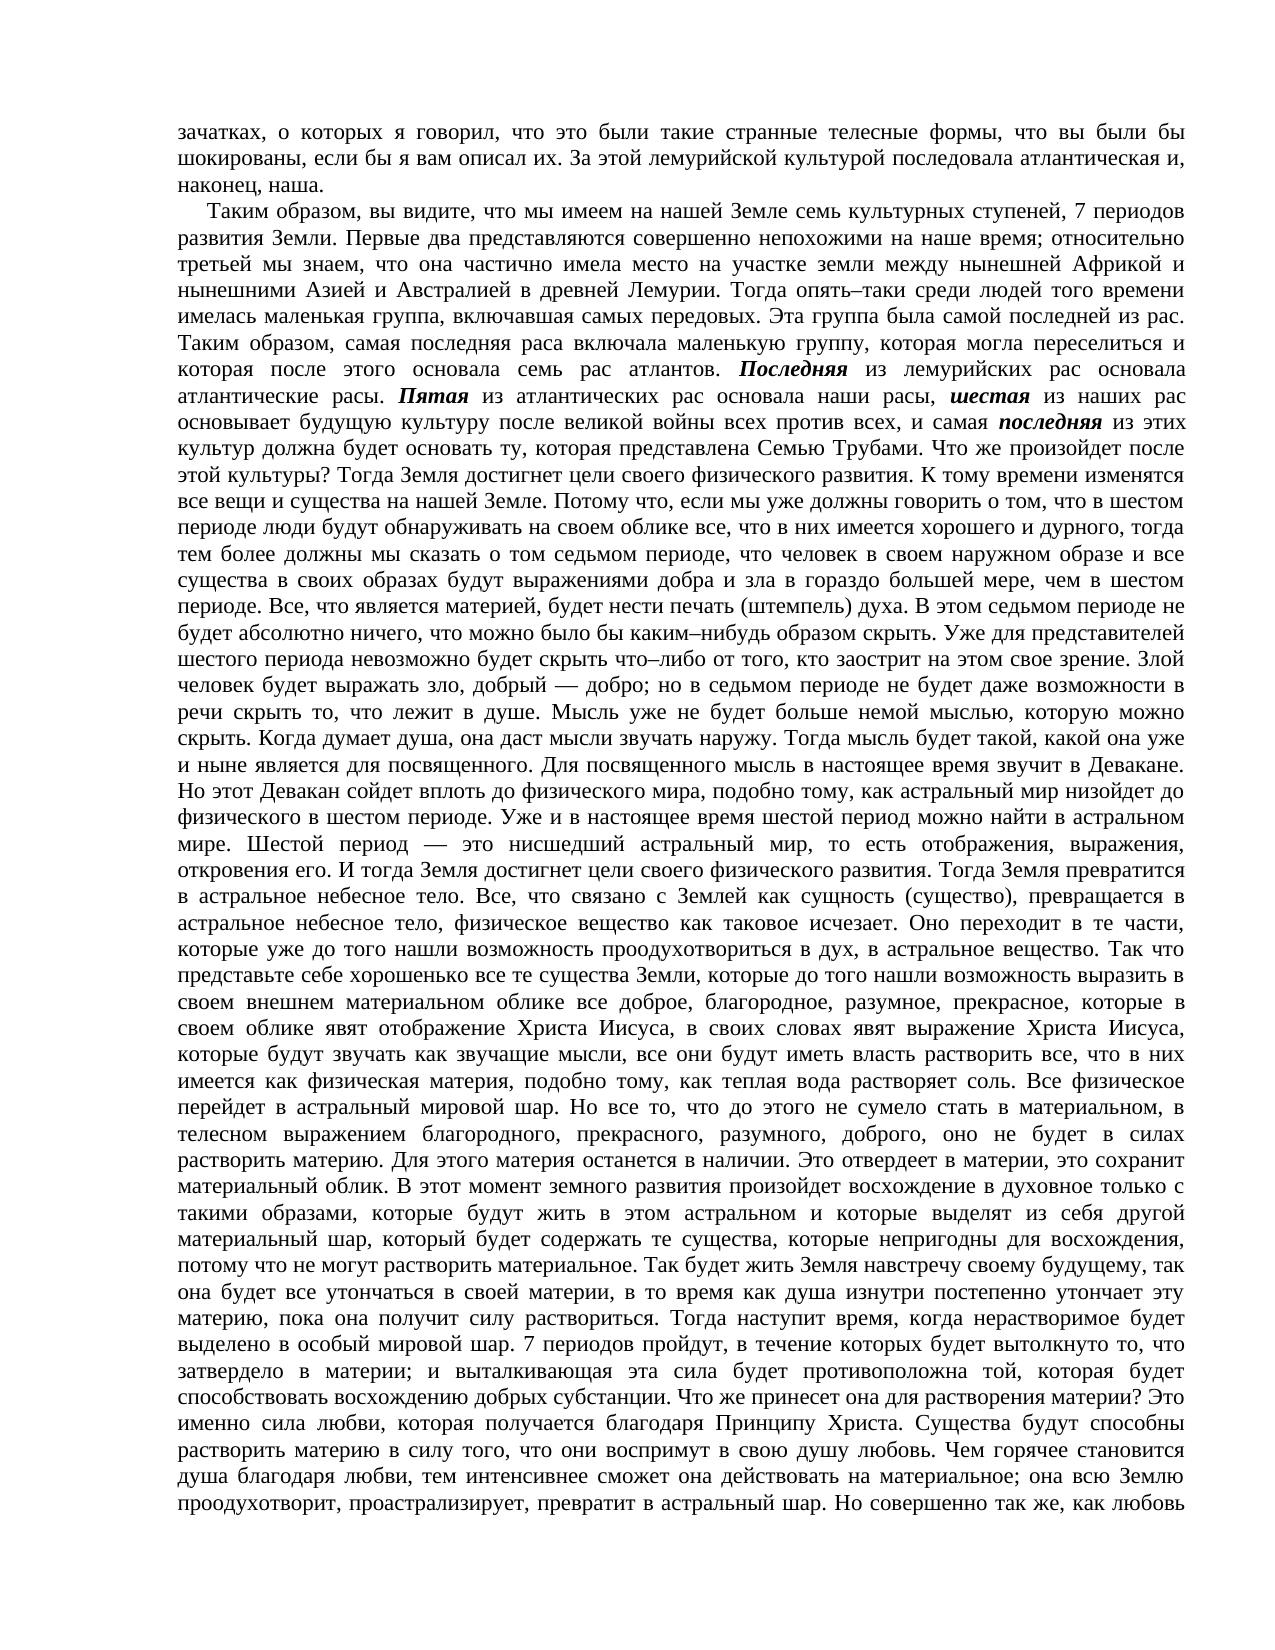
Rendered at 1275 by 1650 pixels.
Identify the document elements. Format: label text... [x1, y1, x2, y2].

text Таким образом, вы видите, что мы имеем на нашей Земле семь культурных ступеней, 7 периодов развития Земли. Первые два представляются совершенно непохожими на наше время; относительно третьей мы знаем, что она частично имела место на участке земли между нынешней Африкой и нынешними Азией и Австралией в древней Лемурии. Тогда опять–таки среди людей того времени имелась маленькая группа, включавшая самых передовых. Эта группа была самой последней из рас. Таким образом, самая последняя раса включала маленькую группу, которая могла переселиться и которая после этого основала семь рас атлантов. Последняя из лемурийских рас основала атлантические расы. Пятая из атлантических рас основала наши расы, шестая из наших рас основывает будущую культуру после великой войны всех против всех, и самая последняя из этих культур должна будет основать ту, которая представлена Семью Трубами. Что же произойдет после этой культуры? Тогда Земля достигнет цели своего физического развития. К тому времени изменятся все вещи и существа на нашей Земле. Потому что, если мы уже должны говорить о том, что в шестом периоде люди будут обнаруживать на своем облике все, что в них имеется хорошего и дурного, тогда тем более должны мы сказать о том седьмом периоде, что человек в своем наружном образе и все существа в своих образах будут выражениями добра и зла в гораздо большей мере, чем в шестом периоде. Все, что является материей, будет нести печать (штемпель) духа. В этом седьмом периоде не будет абсолютно ничего, что можно было бы каким–нибудь образом скрыть. Уже для представителей шестого периода невозможно будет скрыть что–либо от того, кто заострит на этом свое зрение. Злой человек будет выражать зло, добрый — добро; но в седьмом периоде не будет даже возможности в речи скрыть то, что лежит в душе. Мысль уже не будет больше немой мыслью, которую можно скрыть. Когда думает душа, она даст мысли звучать наружу. Тогда мысль будет такой, какой она уже и ныне является для посвященного. Для посвященного мысль в настоящее время звучит в Девакане. Но этот Девакан сойдет вплоть до физического мира, подобно тому, как астральный мир низойдет до физического в шестом периоде. Уже и в настоящее время шестой период можно найти в астральном мире. Шестой период — это нисшедший астральный мир, то есть отображения, выражения, откровения его. И тогда Земля достигнет цели своего физического развития. Тогда Земля превратится в астральное небесное тело. Все, что связано с Землей как сущность (существо), превращается в астральное небесное тело, физическое вещество как таковое исчезает. Оно переходит в те части, которые уже до того нашли возможность проодухотвориться в дух, в астральное вещество. Так что представьте себе хорошенько все те существа Земли, которые до того нашли возможность выразить в своем внешнем материальном облике все доброе, благородное, разумное, прекрасное, которые в своем облике явят отображение Христа Иисуса, в своих словах явят выражение Христа Иисуса, которые будут звучать как звучащие мысли, все они будут иметь власть растворить все, что в них имеется как физическая материя, подобно тому, как теплая вода растворяет соль. Все физическое перейдет в астральный мировой шар. Но все то, что до этого не сумело стать в материальном, в телесном выражением благородного, прекрасного, разумного, доброго, оно не будет в силах растворить материю. Для этого материя останется в наличии. Это отвердеет в материи, это сохранит материальный облик. В этот момент земного развития произойдет восхождение в духовное только с такими образами, которые будут жить в этом астральном и которые выделят из себя другой материальный шар, который будет содержать те существа, которые непригодны для восхождения, потому что не могут растворить материальное. Так будет жить Земля навстречу своему будущему, так она будет все утончаться в своей материи, в то время как душа изнутри постепенно утончает эту материю, пока она получит силу раствориться. Тогда наступит время, когда нерастворимое будет выделено в особый мировой шар. 7 периодов пройдут, в течение которых будет вытолкнуто то, что затвердело в материи; и выталкивающая эта сила будет противоположна той, которая будет способствовать восхождению добрых субстанции. Что же принесет она для растворения материи? Это именно сила любви, которая получается благодаря Принципу Христа. Существа будут способны растворить материю в силу того, что они воспримут в свою душу любовь. Чем горячее становится душа благодаря любви, тем интенсивнее сможет она действовать на материальное; она всю Землю проодухотворит, проастрализирует, превратит в астральный шар. Но совершенно так же, как любовь [177, 197, 1186, 1515]
text зачатках, о которых я говорил, что это были такие странные телесные формы, что вы были бы шокированы, если бы я вам описал их. За этой лемурийской культурой последовала атлантическая и, наконец, наша. [177, 118, 1186, 197]
